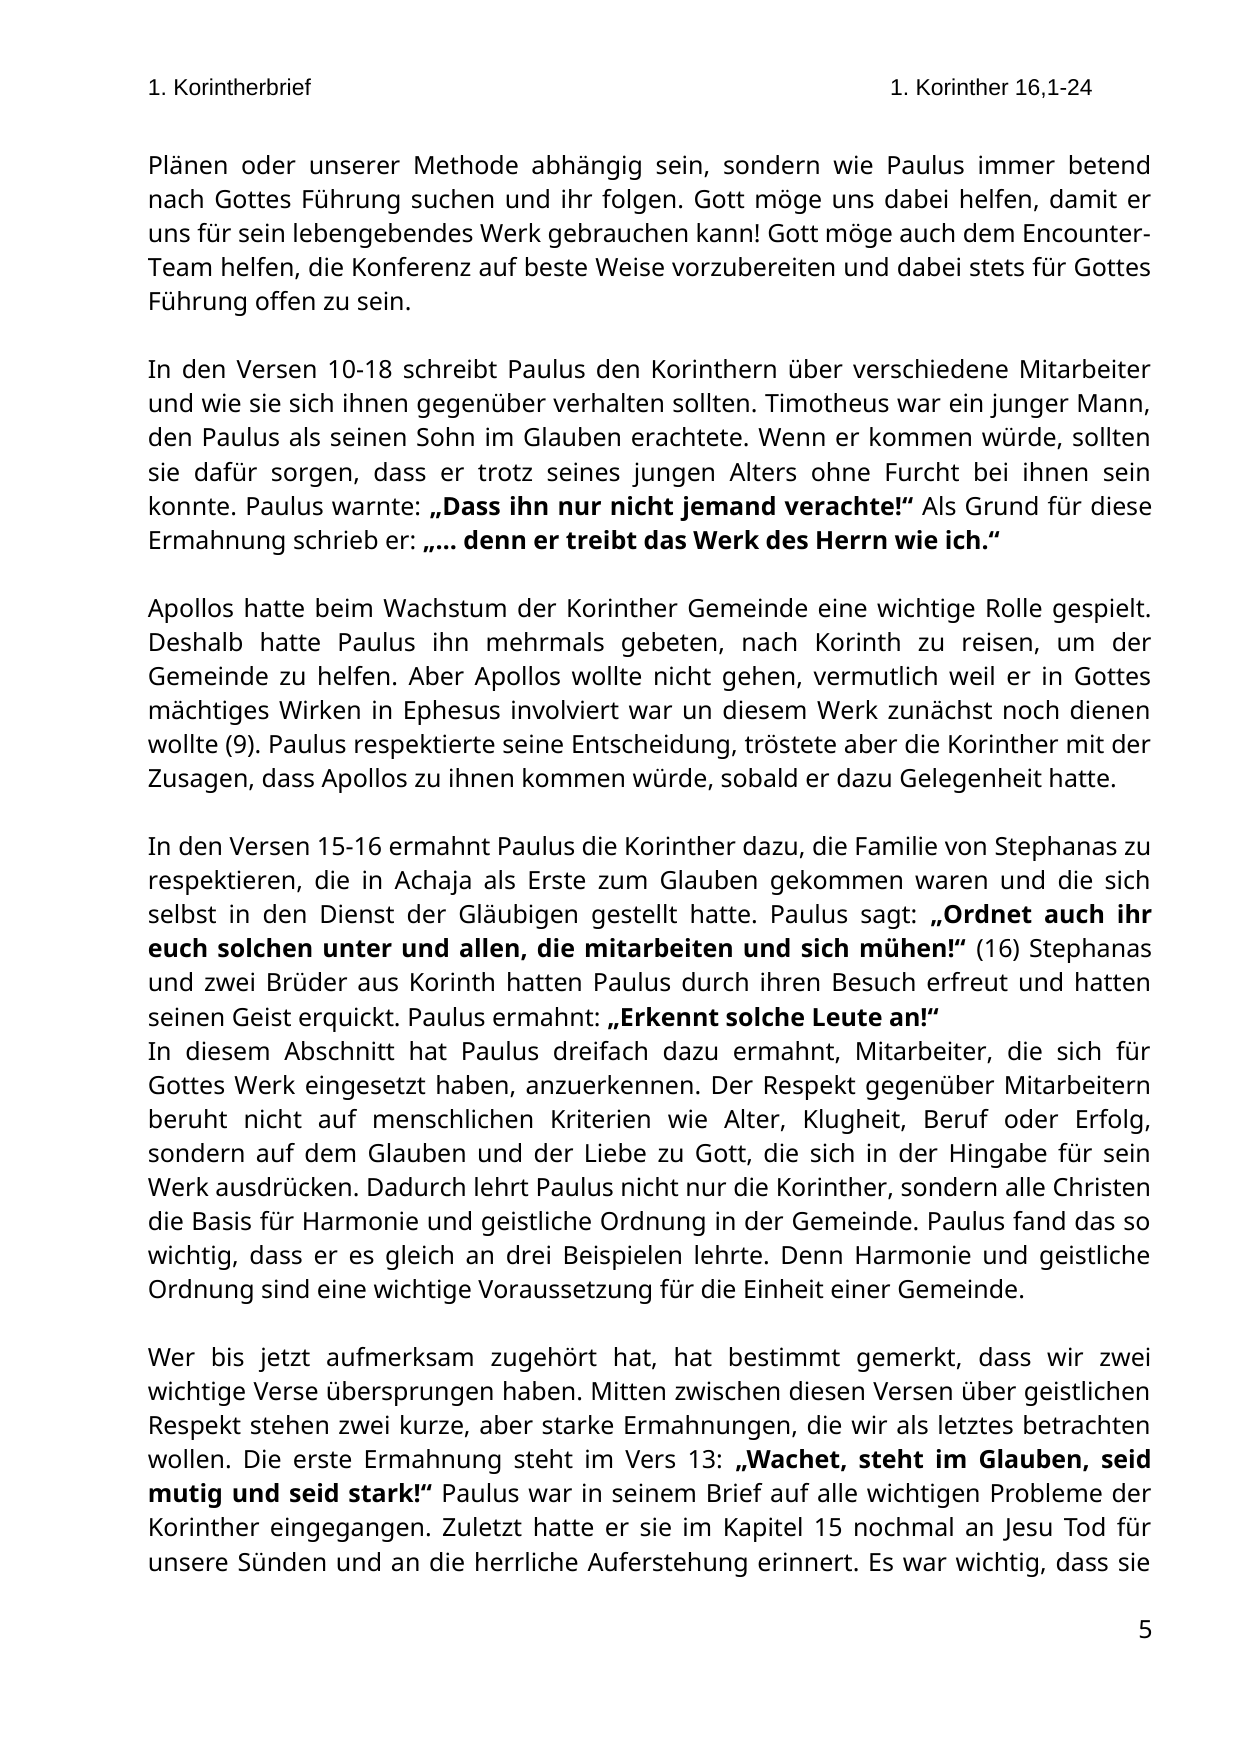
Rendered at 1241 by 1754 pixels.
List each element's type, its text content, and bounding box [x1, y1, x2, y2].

text In den Versen 10-18 schreibt Paulus den Korinthern über verschiedene Mitarbeiter und wie sie sich ihnen gegenüber verhalten sollten. Timotheus war ein junger Mann, den Paulus als seinen Sohn im Glauben erachtete. Wenn er kommen würde, sollten sie dafür sorgen, dass er trotz seines jungen Alters ohne Furcht bei ihnen sein konnte. Paulus warnte: „Dass ihn nur nicht jemand verachte!“ Als Grund für diese Ermahnung schrieb er: „… denn er treibt das Werk des Herrn wie ich.“ [148, 352, 1152, 556]
text In den Versen 15-16 ermahnt Paulus die Korinther dazu, die Familie von Stephanas zu respektieren, die in Achaja als Erste zum Glauben gekommen waren und die sich selbst in den Dienst der Gläubigen gestellt hatte. Paulus sagt: „Ordnet auch ihr euch solchen unter und allen, die mitarbeiten und sich mühen!“ (16) Stephanas und zwei Brüder aus Korinth hatten Paulus durch ihren Besuch erfreut und hatten seinen Geist erquickt. Paulus ermahnt: „Erkennt solche Leute an!“ [148, 829, 1152, 1033]
text Wer bis jetzt aufmerksam zugehört hat, hat bestimmt gemerkt, dass wir zwei wichtige Verse übersprungen haben. Mitten zwischen diesen Versen über geistlichen Respekt stehen zwei kurze, aber starke Ermahnungen, die wir als letztes betrachten wollen. Die erste Ermahnung steht im Vers 13: „Wachet, steht im Glauben, seid mutig und seid stark!“ Paulus war in seinem Brief auf alle wichtigen Probleme der Korinther eingegangen. Zuletzt hatte er sie im Kapitel 15 nochmal an Jesu Tod für unsere Sünden und an die herrliche Auferstehung erinnert. Es war wichtig, dass sie [148, 1340, 1152, 1578]
text Apollos hatte beim Wachstum der Korinther Gemeinde eine wichtige Rolle gespielt. Deshalb hatte Paulus ihn mehrmals gebeten, nach Korinth zu reisen, um der Gemeinde zu helfen. Aber Apollos wollte nicht gehen, vermutlich weil er in Gottes mächtiges Wirken in Ephesus involviert war un diesem Werk zunächst noch dienen wollte (9). Paulus respektierte seine Entscheidung, tröstete aber die Korinther mit der Zusagen, dass Apollos zu ihnen kommen würde, sobald er dazu Gelegenheit hatte. [148, 590, 1152, 795]
text In diesem Abschnitt hat Paulus dreifach dazu ermahnt, Mitarbeiter, die sich für Gottes Werk eingesetzt haben, anzuerkennen. Der Respekt gegenüber Mitarbeitern beruht nicht auf menschlichen Kriterien wie Alter, Klugheit, Beruf oder Erfolg, sondern auf dem Glauben und der Liebe zu Gott, die sich in der Hingabe für sein Werk ausdrücken. Dadurch lehrt Paulus nicht nur die Korinther, sondern alle Christen die Basis für Harmonie und geistliche Ordnung in der Gemeinde. Paulus fand das so wichtig, dass er es gleich an drei Beispielen lehrte. Denn Harmonie und geistliche Ordnung sind eine wichtige Voraussetzung für die Einheit einer Gemeinde. [148, 1033, 1152, 1306]
text Plänen oder unserer Methode abhängig sein, sondern wie Paulus immer betend nach Gottes Führung suchen und ihr folgen. Gott möge uns dabei helfen, damit er uns für sein lebengebendes Werk gebrauchen kann! Gott möge auch dem Encounter-Team helfen, die Konferenz auf beste Weise vorzubereiten und dabei stets für Gottes Führung offen zu sein. [148, 148, 1152, 318]
